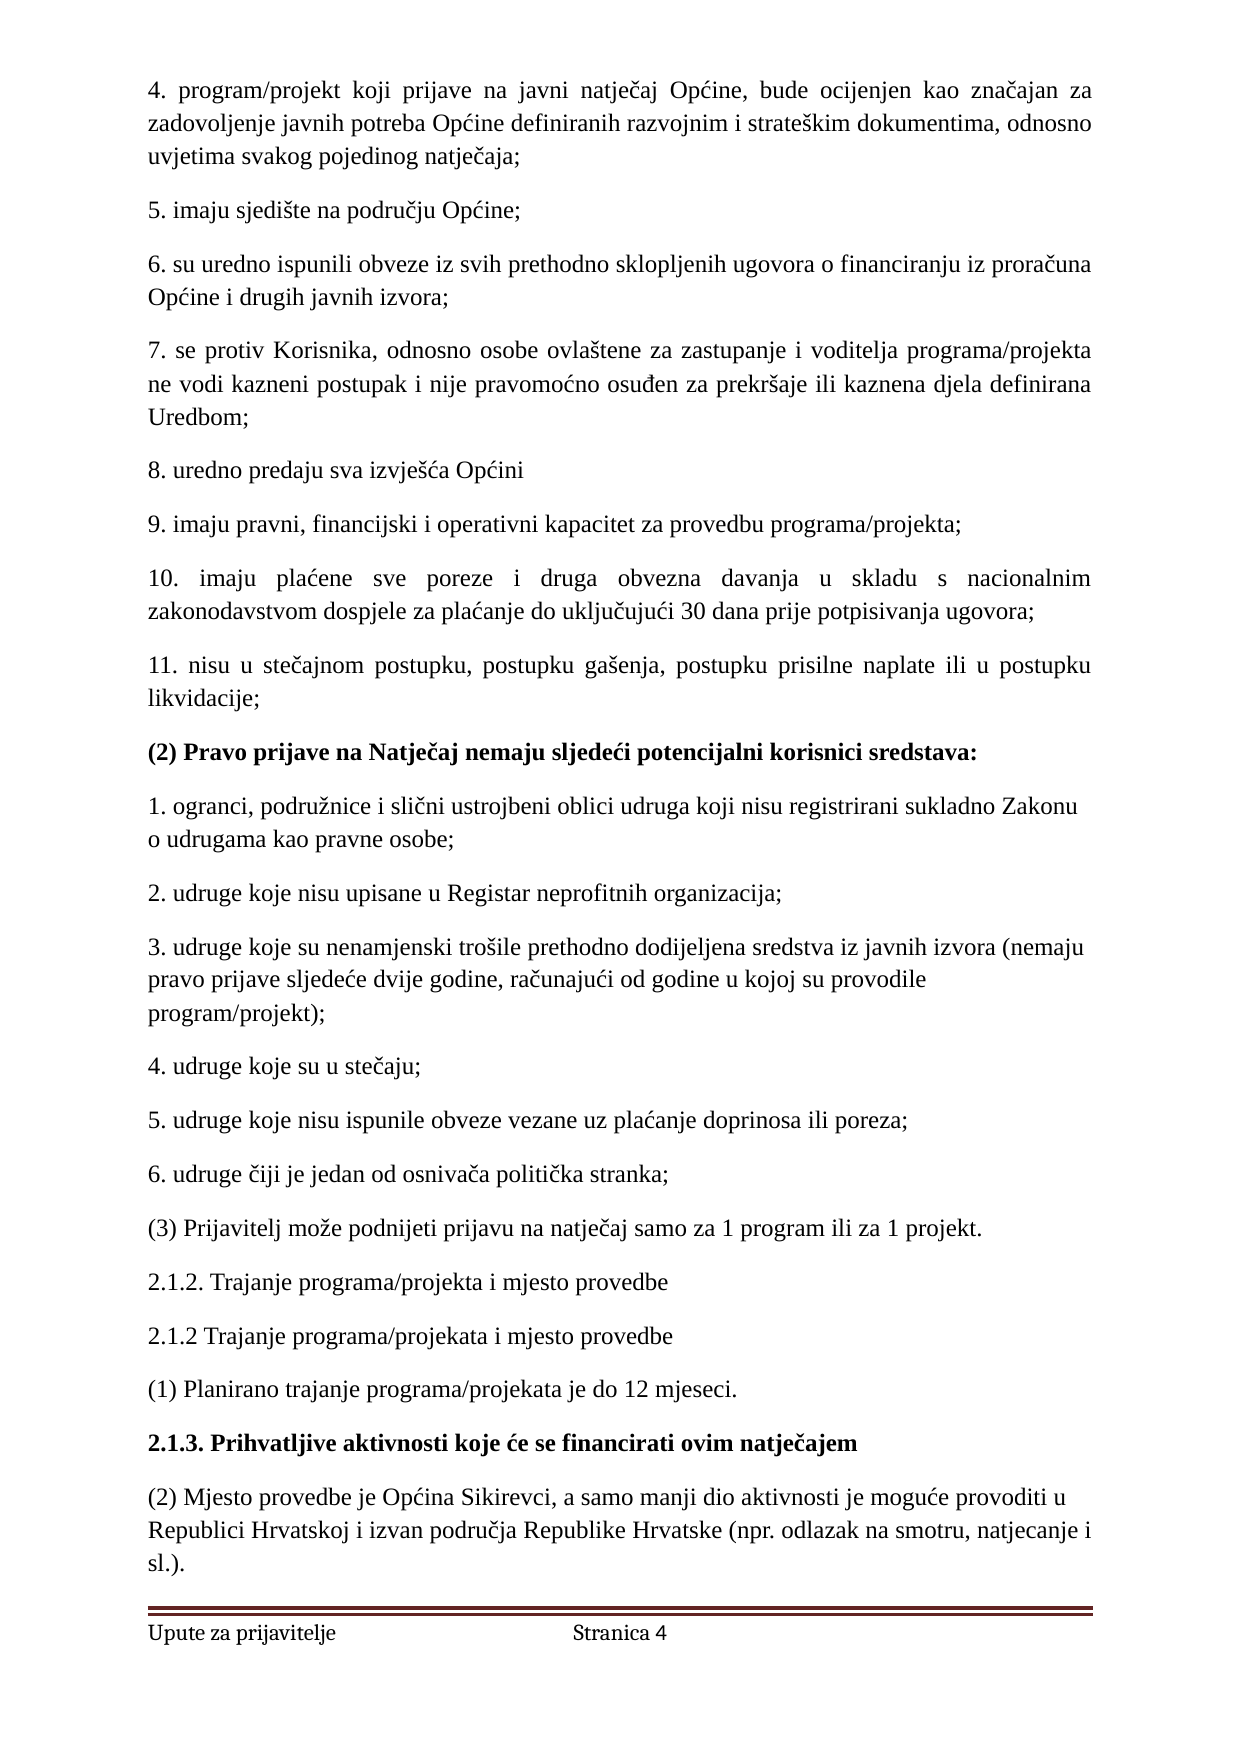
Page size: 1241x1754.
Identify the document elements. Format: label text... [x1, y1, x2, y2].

text (2) Pravo prijave na Natječaj nemaju sljedeći potencijalni korisnici sredstava: [148, 737, 1093, 766]
text 1. ogranci, podružnice i slični ustrojbeni oblici udruga koji nisu registrirani sukladno Zakonu o udrugama kao pravne osobe; [148, 791, 1093, 853]
text 2.1.2 Trajanje programa/projekata i mjesto provedbe [148, 1321, 1093, 1349]
text 4. program/projekt koji prijave na javni natječaj Općine, bude ocijenjen kao značajan za zadovoljenje javnih potreba Općine definiranih razvojnim i strateškim dokumentima, odnosno uvjetima svakog pojedinog natječaja; [148, 75, 1093, 170]
text (2) Mjesto provedbe je Općina Sikirevci, a samo manji dio aktivnosti je moguće provoditi u Republici Hrvatskoj i izvan područja Republike Hrvatske (npr. odlazak na smotru, natjecanje i sl.). [148, 1482, 1093, 1577]
text 8. uredno predaju sva izvješća Općini [148, 456, 1093, 484]
text 10. imaju plaćene sve poreze i druga obvezna davanja u skladu s nacionalnim zakonodavstvom dospjele za plaćanje do uključujući 30 dana prije potpisivanja ugovora; [148, 563, 1093, 625]
text 2.1.2. Trajanje programa/projekta i mjesto provedbe [148, 1267, 1093, 1296]
text 5. udruge koje nisu ispunile obveze vezane uz plaćanje doprinosa ili poreza; [148, 1105, 1093, 1134]
text 6. udruge čiji je jedan od osnivača politička stranka; [148, 1159, 1093, 1188]
text 7. se protiv Korisnika, odnosno osobe ovlaštene za zastupanje i voditelja programa/projekta ne vodi kazneni postupak i nije pravomoćno osuđen za prekršaje ili kaznena djela definirana Uredbom; [148, 336, 1093, 430]
text (1) Planirano trajanje programa/projekata je do 12 mjeseci. [148, 1374, 1093, 1403]
text 3. udruge koje su nenamjenski trošile prethodno dodijeljena sredstva iz javnih izvora (nemaju pravo prijave sljedeće dvije godine, računajući od godine u kojoj su provodile program/projekt); [148, 932, 1093, 1026]
text 2. udruge koje nisu upisane u Registar neprofitnih organizacija; [148, 878, 1093, 906]
text 6. su uredno ispunili obveze iz svih prethodno sklopljenih ugovora o financiranju iz proračuna Općine i drugih javnih izvora; [148, 249, 1093, 311]
text 5. imaju sjedište na području Općine; [148, 195, 1093, 224]
text (3) Prijavitelj može podnijeti prijavu na natječaj samo za 1 program ili za 1 projekt. [148, 1213, 1093, 1242]
text 11. nisu u stečajnom postupku, postupku gašenja, postupku prisilne naplate ili u postupku likvidacije; [148, 650, 1093, 712]
text 2.1.3. Prihvatljive aktivnosti koje će se financirati ovim natječajem [148, 1428, 1093, 1457]
text 4. udruge koje su u stečaju; [148, 1051, 1093, 1080]
text 9. imaju pravni, financijski i operativni kapacitet za provedbu programa/projekta; [148, 509, 1093, 538]
